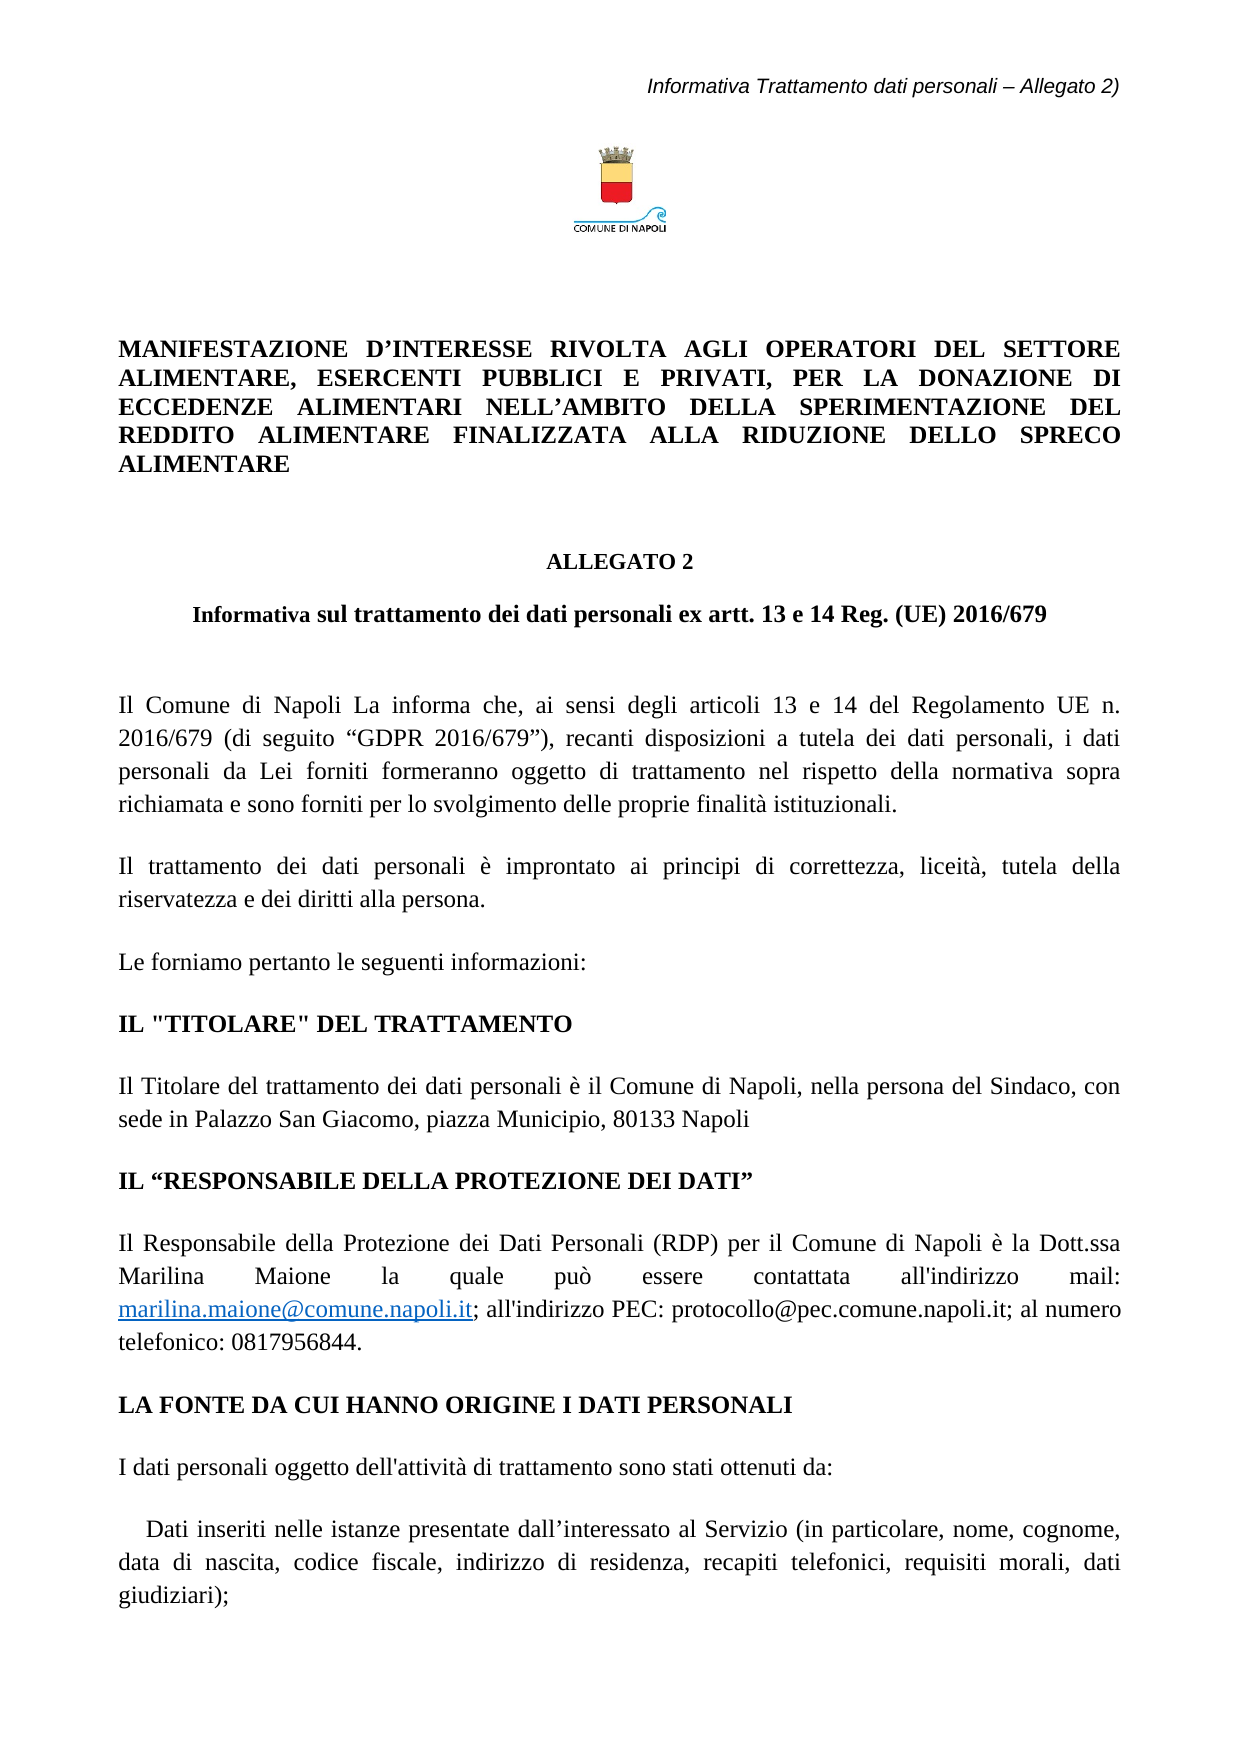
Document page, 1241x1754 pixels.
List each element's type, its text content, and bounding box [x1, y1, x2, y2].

text Il Titolare del trattamento dei dati personali è il Comune di Napoli, nella persona del Sindaco, con sede in Palazzo San Giacomo, piazza Municipio, 80133 Napoli [118, 1071, 1122, 1133]
text IL "TITOLARE" DEL TRATTAMENTO [118, 1009, 1122, 1038]
text ALLEGATO 2 [134, 548, 1105, 574]
text I dati personali oggetto dell'attività di trattamento sono stati ottenuti da: [118, 1452, 1122, 1481]
text Il trattamento dei dati personali è improntato ai principi di correttezza, liceità, tutela della riservatezza e dei diritti alla persona. [118, 851, 1122, 913]
text Il Comune di Napoli La informa che, ai sensi degli articoli 13 e 14 del Regolamento UE n. 2016/679 (di seguito “GDPR 2016/679”), recanti disposizioni a tutela dei dati personali, i dati personali da Lei forniti formeranno oggetto di trattamento nel rispetto della normativa sopra richiamata e sono forniti per lo svolgimento delle proprie finalità istituzionali. [118, 690, 1122, 818]
text  Dati inseriti nelle istanze presentate dall’interessato al Servizio (in particolare, nome, cognome, data di nascita, codice fiscale, indirizzo di residenza, recapiti telefonici, requisiti morali, dati giudiziari); [118, 1514, 1122, 1609]
text IL “RESPONSABILE DELLA PROTEZIONE DEI DATI” [118, 1166, 1122, 1195]
picture [572, 143, 667, 234]
text Informativa sul trattamento dei dati personali ex artt. 13 e 14 Reg. (UE) 2016/679 [134, 599, 1105, 628]
text Il Responsabile della Protezione dei Dati Personali (RDP) per il Comune di Napoli è la Dott.ssa Marilina Maione la quale può essere contattata all'indirizzo mail: marilina.maione@comune.napoli.it; all'indirizzo PEC: protocollo@pec.comune.napoli.it; al numero telefonico: 0817956844. [118, 1228, 1122, 1356]
text Le forniamo pertanto le seguenti informazioni: [118, 947, 1122, 975]
text LA FONTE DA CUI HANNO ORIGINE I DATI PERSONALI [118, 1390, 1122, 1418]
